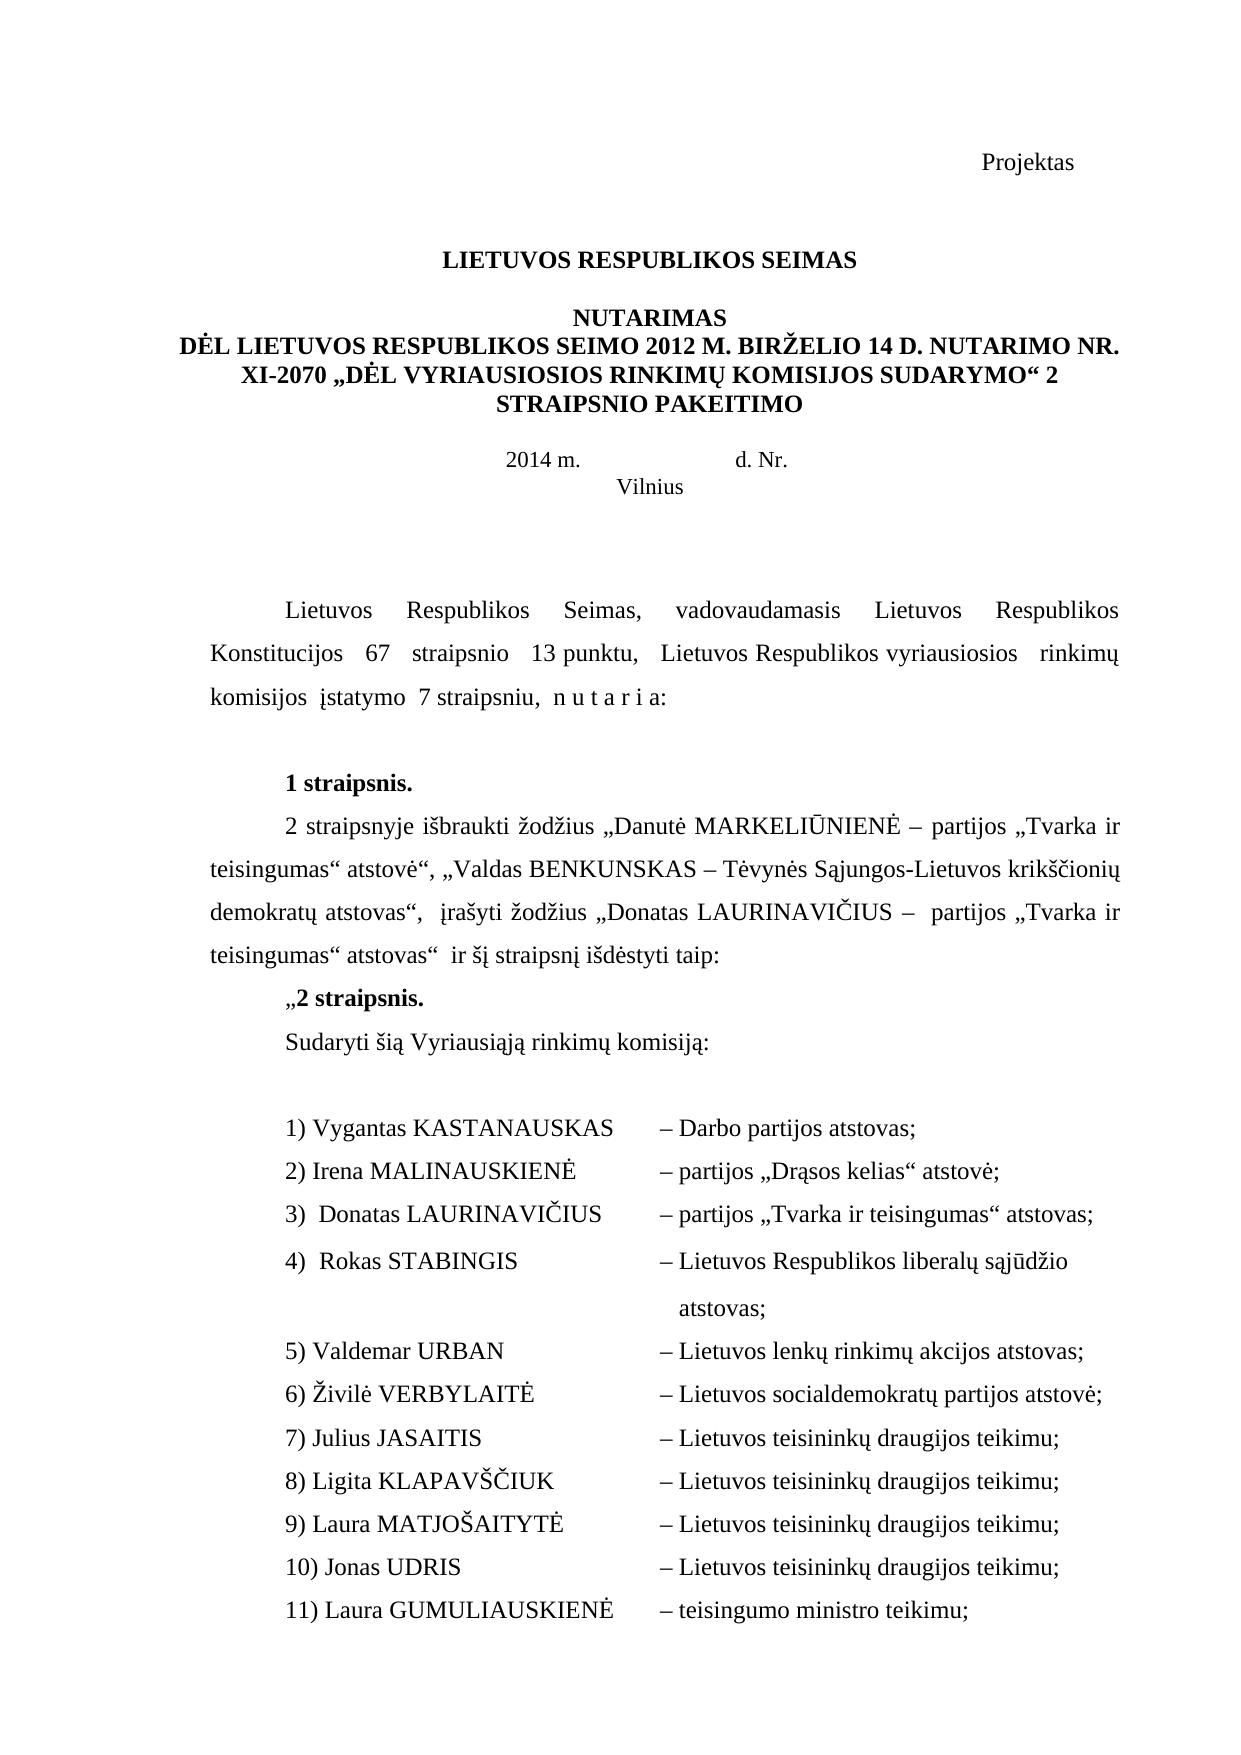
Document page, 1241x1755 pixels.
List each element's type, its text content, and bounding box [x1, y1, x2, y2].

text 3) Donatas LAURINAVIČIUS – partijos „Tvarka ir teisingumas“ atstovas; [210, 1199, 1120, 1228]
text 7) Julius JASAITIS – Lietuvos teisininkų draugijos teikimu; [210, 1423, 1120, 1451]
text 11) Laura GUMULIAUSKIENĖ – teisingumo ministro teikimu; [210, 1595, 1120, 1624]
text 6) Živilė VERBYLAITĖ – Lietuvos socialdemokratų partijos atstovė; [210, 1379, 1120, 1408]
text 8) Ligita KLAPAVŠČIUK – Lietuvos teisininkų draugijos teikimu; [210, 1466, 1120, 1494]
text Lietuvos Respublikos Seimas, vadovaudamasis Lietuvos Respublikos Konstitucijos 67 straipsnio 13 punktu, Lietuvos Respublikos vyriausiosios rinkimų komisijos įstatymo 7 straipsniu, n u t a r i a: [210, 595, 1120, 710]
text 2014 m. d. Nr. Vilnius [177, 446, 1122, 499]
text 9) Laura MATJOŠAITYTĖ – Lietuvos teisininkų draugijos teikimu; [210, 1509, 1120, 1538]
text Projektas [177, 147, 1122, 176]
text atstovas; [210, 1293, 1120, 1322]
text 1 straipsnis. [210, 768, 1120, 797]
text 2 straipsnyje išbraukti žodžius „Danutė MARKELIŪNIENĖ – partijos „Tvarka ir teisingumas“ atstovė“, „Valdas BENKUNSKAS – Tėvynės Sąjungos-Lietuvos krikščionių demokratų atstovas“, įrašyti žodžius „Donatas LAURINAVIČIUS – partijos „Tvarka ir teisingumas“ atstovas“ ir šį straipsnį išdėstyti taip: [210, 811, 1120, 969]
text 5) Valdemar URBAN – Lietuvos lenkų rinkimų akcijos atstovas; [210, 1336, 1120, 1365]
text DĖL LIETUVOS RESPUBLIKOS SEIMO 2012 m. birželio 14 d. NUTARIMO Nr. xi-2070 „DĖL VYRIAUSIOSIOS RINKIMŲ KOMISIJOS SUDARYMO“ 2 STRAIPSNIO PAKEITIMO [177, 331, 1122, 418]
text NUTARIMAS [177, 303, 1122, 331]
text 1) Vygantas KASTANAUSKAS – Darbo partijos atstovas; [210, 1113, 1120, 1142]
text Sudaryti šią Vyriausiąją rinkimų komisiją: [210, 1027, 1120, 1055]
text 4) Rokas STABINGIS – Lietuvos Respublikos liberalų sąjūdžio [210, 1242, 1120, 1276]
text 2) Irena MALINAUSKIENĖ – partijos „Drąsos kelias“ atstovė; [210, 1156, 1120, 1185]
text 10) Jonas UDRIS – Lietuvos teisininkų draugijos teikimu; [210, 1552, 1120, 1581]
text LIETUVOS RESPUBLIKOS SEIMAS [177, 245, 1122, 274]
text „2 straipsnis. [210, 983, 1120, 1012]
